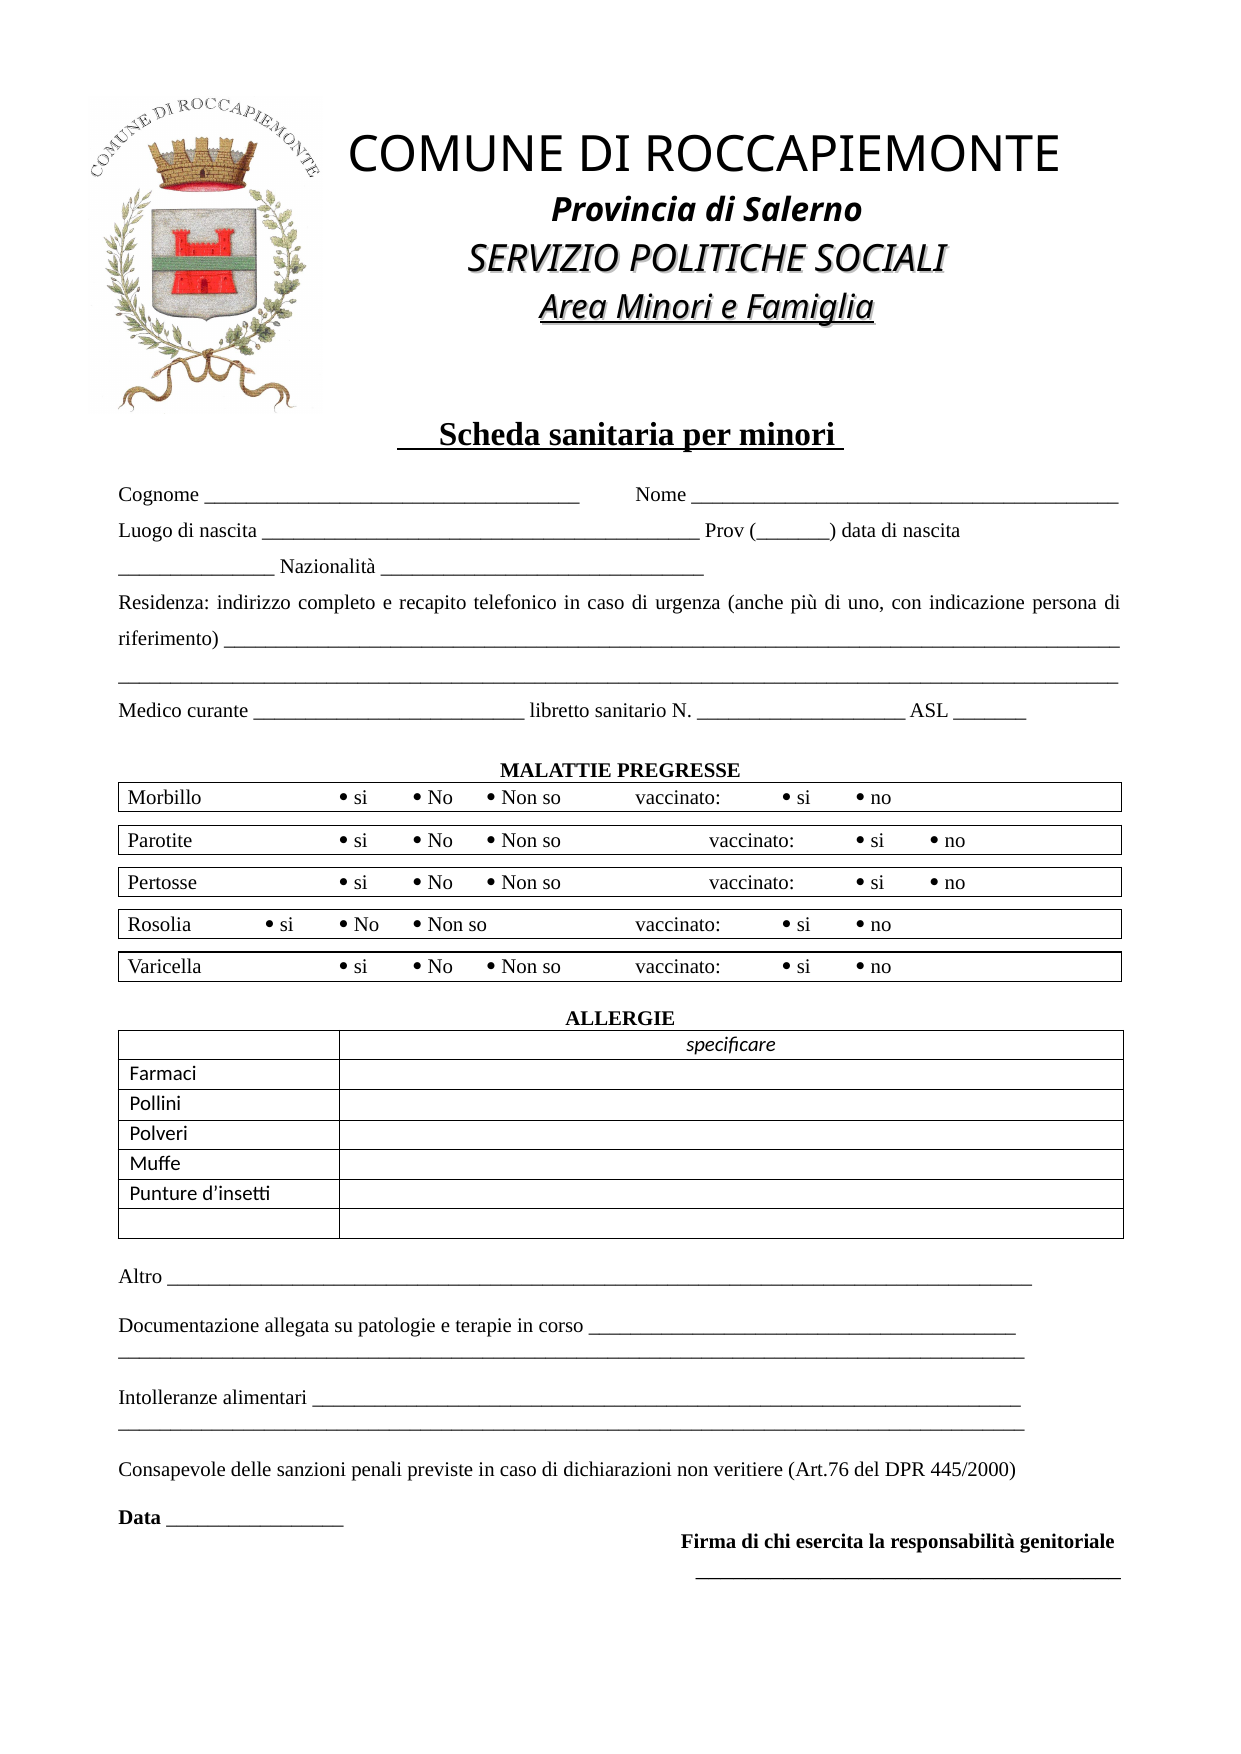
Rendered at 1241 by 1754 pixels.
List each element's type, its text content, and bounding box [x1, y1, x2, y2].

subtitle Provincia di Salerno [323, 186, 1122, 232]
text SERVIZIO POLITICHE SOCIALI [323, 232, 1122, 283]
text _______________________________________________________________________________________ [118, 1409, 1122, 1433]
table_cell [340, 1121, 1123, 1149]
text Luogo di nascita __________________________________________ Prov (_______) data di nascita _______________ Nazionalità _______________________________ [118, 518, 1122, 578]
table_cell Muffe [119, 1150, 339, 1179]
text Intolleranze alimentari ____________________________________________________________________ [118, 1385, 1122, 1409]
text Altro ___________________________________________________________________________________ [118, 1264, 1122, 1288]
text Rosolia  si  No  Non so vaccinato:  si  no [119, 910, 1121, 938]
text Documentazione allegata su patologie e terapie in corso _________________________________________ [118, 1312, 1122, 1337]
table_cell [340, 1209, 1123, 1238]
table_cell [340, 1090, 1123, 1119]
subtitle COMUNE DI ROCCAPIEMONTE [323, 118, 1122, 186]
table_cell [340, 1060, 1123, 1089]
table_cell Punture d’insetti [119, 1180, 339, 1208]
text MALATTIE PREGRESSE [118, 758, 1122, 782]
table_cell [119, 1209, 339, 1238]
text Medico curante __________________________ libretto sanitario N. ____________________ ASL _______ [118, 698, 1122, 722]
text Cognome ____________________________________ Nome _________________________________________ [118, 482, 1122, 506]
text Consapevole delle sanzioni penali previste in caso di dichiarazioni non veritiere (Art.76 del DPR 445/2000) [118, 1457, 1122, 1481]
text Area Minori e Famiglia [323, 283, 1122, 328]
text Data _________________ [118, 1505, 1122, 1529]
text ________________________________________________________________________________________________ [118, 662, 1122, 686]
text Scheda sanitaria per minori [118, 415, 1122, 453]
text __________________________________ [694, 1553, 1122, 1582]
table_header [119, 1031, 339, 1059]
table_cell [340, 1150, 1123, 1179]
text Varicella  si  No  Non so vaccinato:  si  no [119, 953, 1121, 981]
text Parotite  si  No  Non so vaccinato:  si  no [119, 826, 1121, 854]
table_cell Polveri [119, 1121, 339, 1149]
table_cell Farmaci [119, 1060, 339, 1089]
table_cell Pollini [119, 1090, 339, 1119]
text Pertosse  si  No  Non so vaccinato:  si  no [119, 868, 1121, 896]
text Firma di chi esercita la responsabilità genitoriale [118, 1529, 1122, 1553]
table_cell [340, 1180, 1123, 1208]
text ALLERGIE [118, 1006, 1122, 1030]
text Morbillo  si  No  Non so vaccinato:  si  no [119, 783, 1121, 811]
text Residenza: indirizzo completo e recapito telefonico in caso di urgenza (anche più di uno, con indicazione persona di riferimento) ______________________________________________________________________________________ [118, 590, 1122, 650]
text _______________________________________________________________________________________ [118, 1337, 1122, 1361]
table_header specificare [340, 1031, 1123, 1059]
